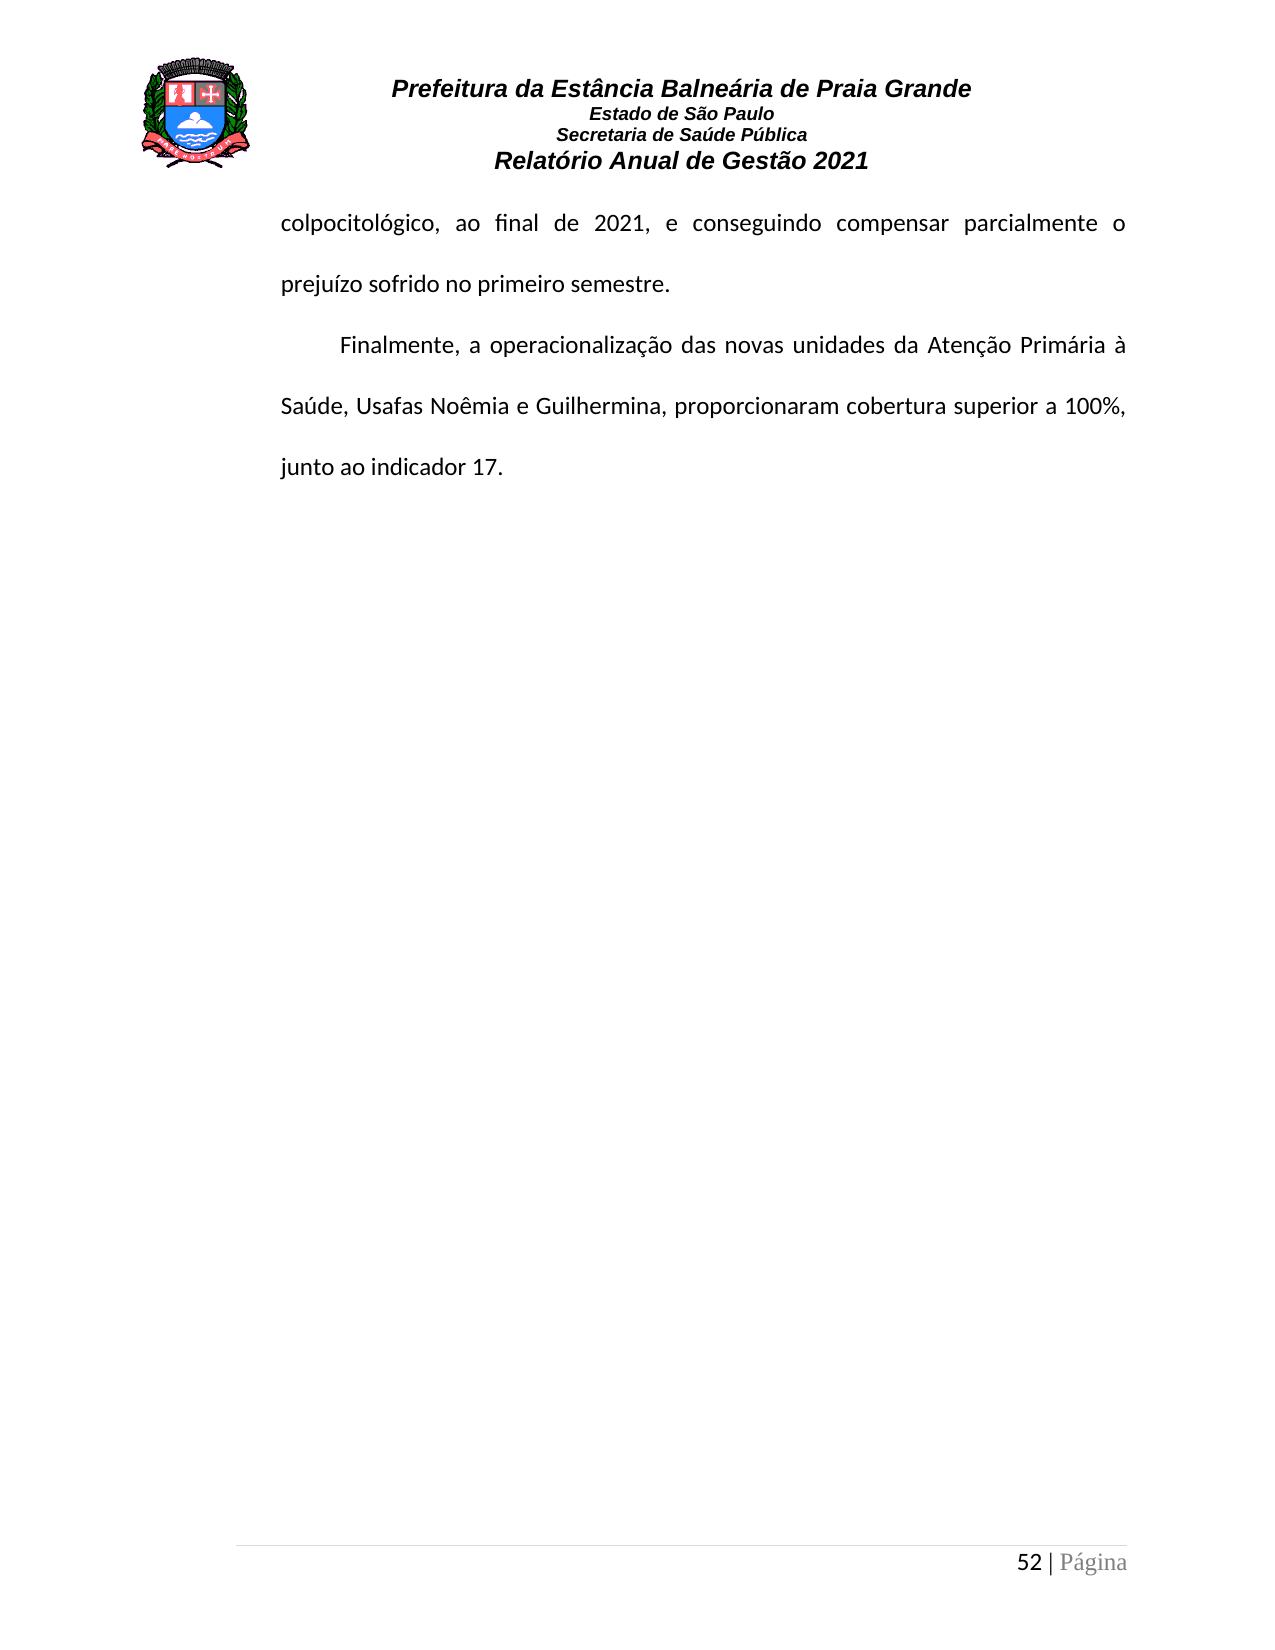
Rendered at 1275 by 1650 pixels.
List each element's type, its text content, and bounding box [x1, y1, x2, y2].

text colpocitológico, ao final de 2021, e conseguindo compensar parcialmente o prejuízo sofrido no primeiro semestre. [281, 207, 1127, 298]
picture [132, 55, 259, 172]
text Finalmente, a operacionalização das novas unidades da Atenção Primária à Saúde, Usafas Noêmia e Guilhermina, proporcionaram cobertura superior a 100%, junto ao indicador 17. [281, 329, 1127, 481]
